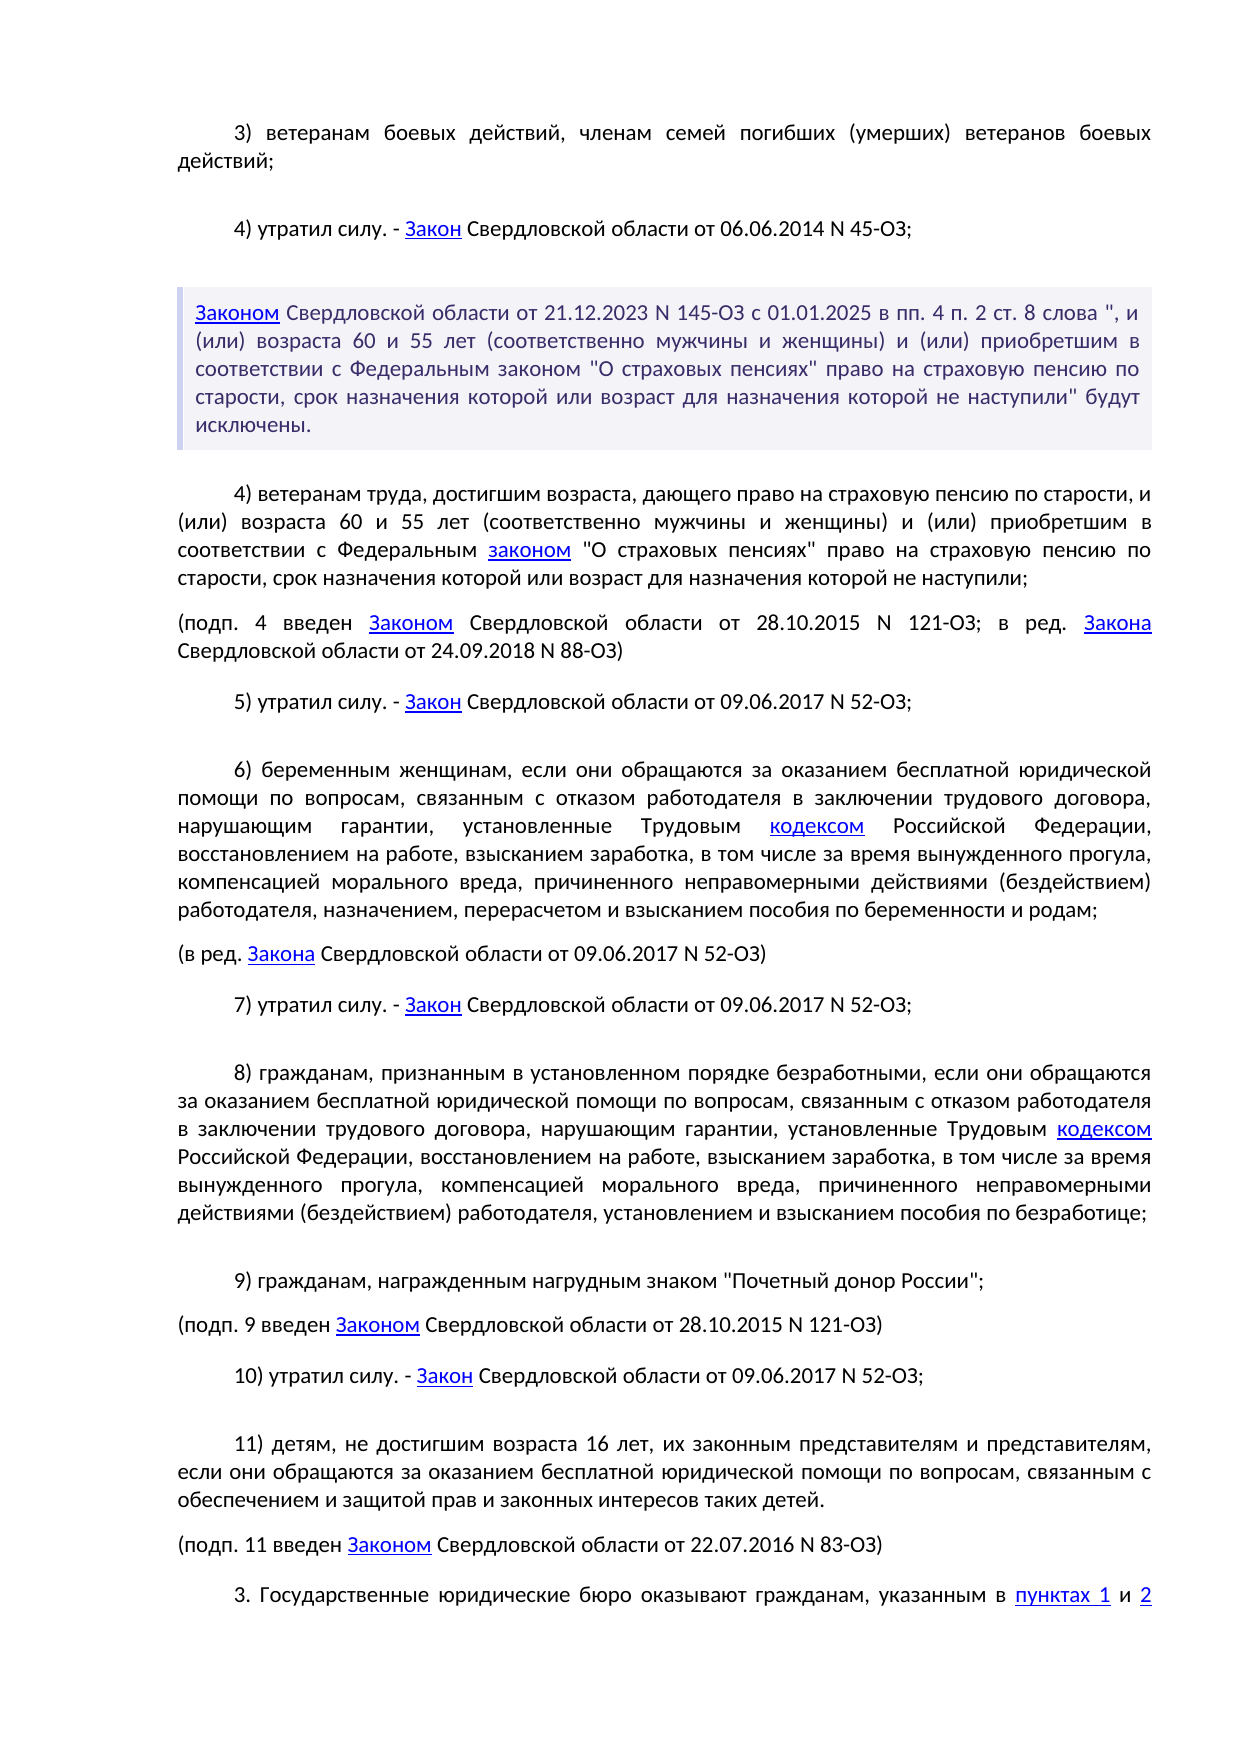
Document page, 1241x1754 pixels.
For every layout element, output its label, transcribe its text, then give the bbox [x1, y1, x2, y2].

text 11) детям, не достигшим возраста 16 лет, их законным представителям и представителям, если они обращаются за оказанием бесплатной юридической помощи по вопросам, связанным с обеспечением и защитой прав и законных интересов таких детей. [177, 1429, 1152, 1513]
text 4) утратил силу. - Закон Свердловской области от 06.06.2014 N 45-ОЗ; [177, 214, 1152, 242]
text 3) ветеранам боевых действий, членам семей погибших (умерших) ветеранов боевых действий; [177, 118, 1152, 174]
text (подп. 4 введен Законом Свердловской области от 28.10.2015 N 121-ОЗ; в ред. Закона Свердловской области от 24.09.2018 N 88-ОЗ) [177, 608, 1152, 664]
text (подп. 9 введен Законом Свердловской области от 28.10.2015 N 121-ОЗ) [177, 1310, 1152, 1338]
text 9) гражданам, награжденным нагрудным знаком "Почетный донор России"; [177, 1266, 1152, 1294]
table_header [184, 287, 195, 450]
text (в ред. Закона Свердловской области от 09.06.2017 N 52-ОЗ) [177, 939, 1152, 967]
text 5) утратил силу. - Закон Свердловской области от 09.06.2017 N 52-ОЗ; [177, 687, 1152, 715]
text 4) ветеранам труда, достигшим возраста, дающего право на страховую пенсию по старости, и (или) возраста 60 и 55 лет (соответственно мужчины и женщины) и (или) приобретшим в соответствии с Федеральным законом "О страховых пенсиях" право на страховую пенсию по старости, срок назначения которой или возраст для назначения которой не наступили; [177, 479, 1152, 591]
table_header [177, 287, 183, 450]
text 3. Государственные юридические бюро оказывают гражданам, указанным в пунктах 1 и 2 [177, 1581, 1152, 1609]
text 6) беременным женщинам, если они обращаются за оказанием бесплатной юридической помощи по вопросам, связанным с отказом работодателя в заключении трудового договора, нарушающим гарантии, установленные Трудовым кодексом Российской Федерации, восстановлением на работе, взысканием заработка, в том числе за время вынужденного прогула, компенсацией морального вреда, причиненного неправомерными действиями (бездействием) работодателя, назначением, перерасчетом и взысканием пособия по беременности и родам; [177, 755, 1152, 923]
text 8) гражданам, признанным в установленном порядке безработными, если они обращаются за оказанием бесплатной юридической помощи по вопросам, связанным с отказом работодателя в заключении трудового договора, нарушающим гарантии, установленные Трудовым кодексом Российской Федерации, восстановлением на работе, взысканием заработка, в том числе за время вынужденного прогула, компенсацией морального вреда, причиненного неправомерными действиями (бездействием) работодателя, установлением и взысканием пособия по безработице; [177, 1058, 1152, 1226]
table_header Законом Свердловской области от 21.12.2023 N 145-ОЗ с 01.01.2025 в пп. 4 п. 2 ст. 8 слова ", и (или) возраста 60 и 55 лет (соответственно мужчины и женщины) и (или) приобретшим в соответствии с Федеральным законом "О страховых пенсиях" право на страховую пенсию по старости, срок назначения которой или возраст для назначения которой не наступили" будут исключены. [195, 287, 1140, 450]
table_header [1140, 287, 1152, 450]
text 7) утратил силу. - Закон Свердловской области от 09.06.2017 N 52-ОЗ; [177, 990, 1152, 1018]
text 10) утратил силу. - Закон Свердловской области от 09.06.2017 N 52-ОЗ; [177, 1361, 1152, 1389]
text (подп. 11 введен Законом Свердловской области от 22.07.2016 N 83-ОЗ) [177, 1530, 1152, 1558]
